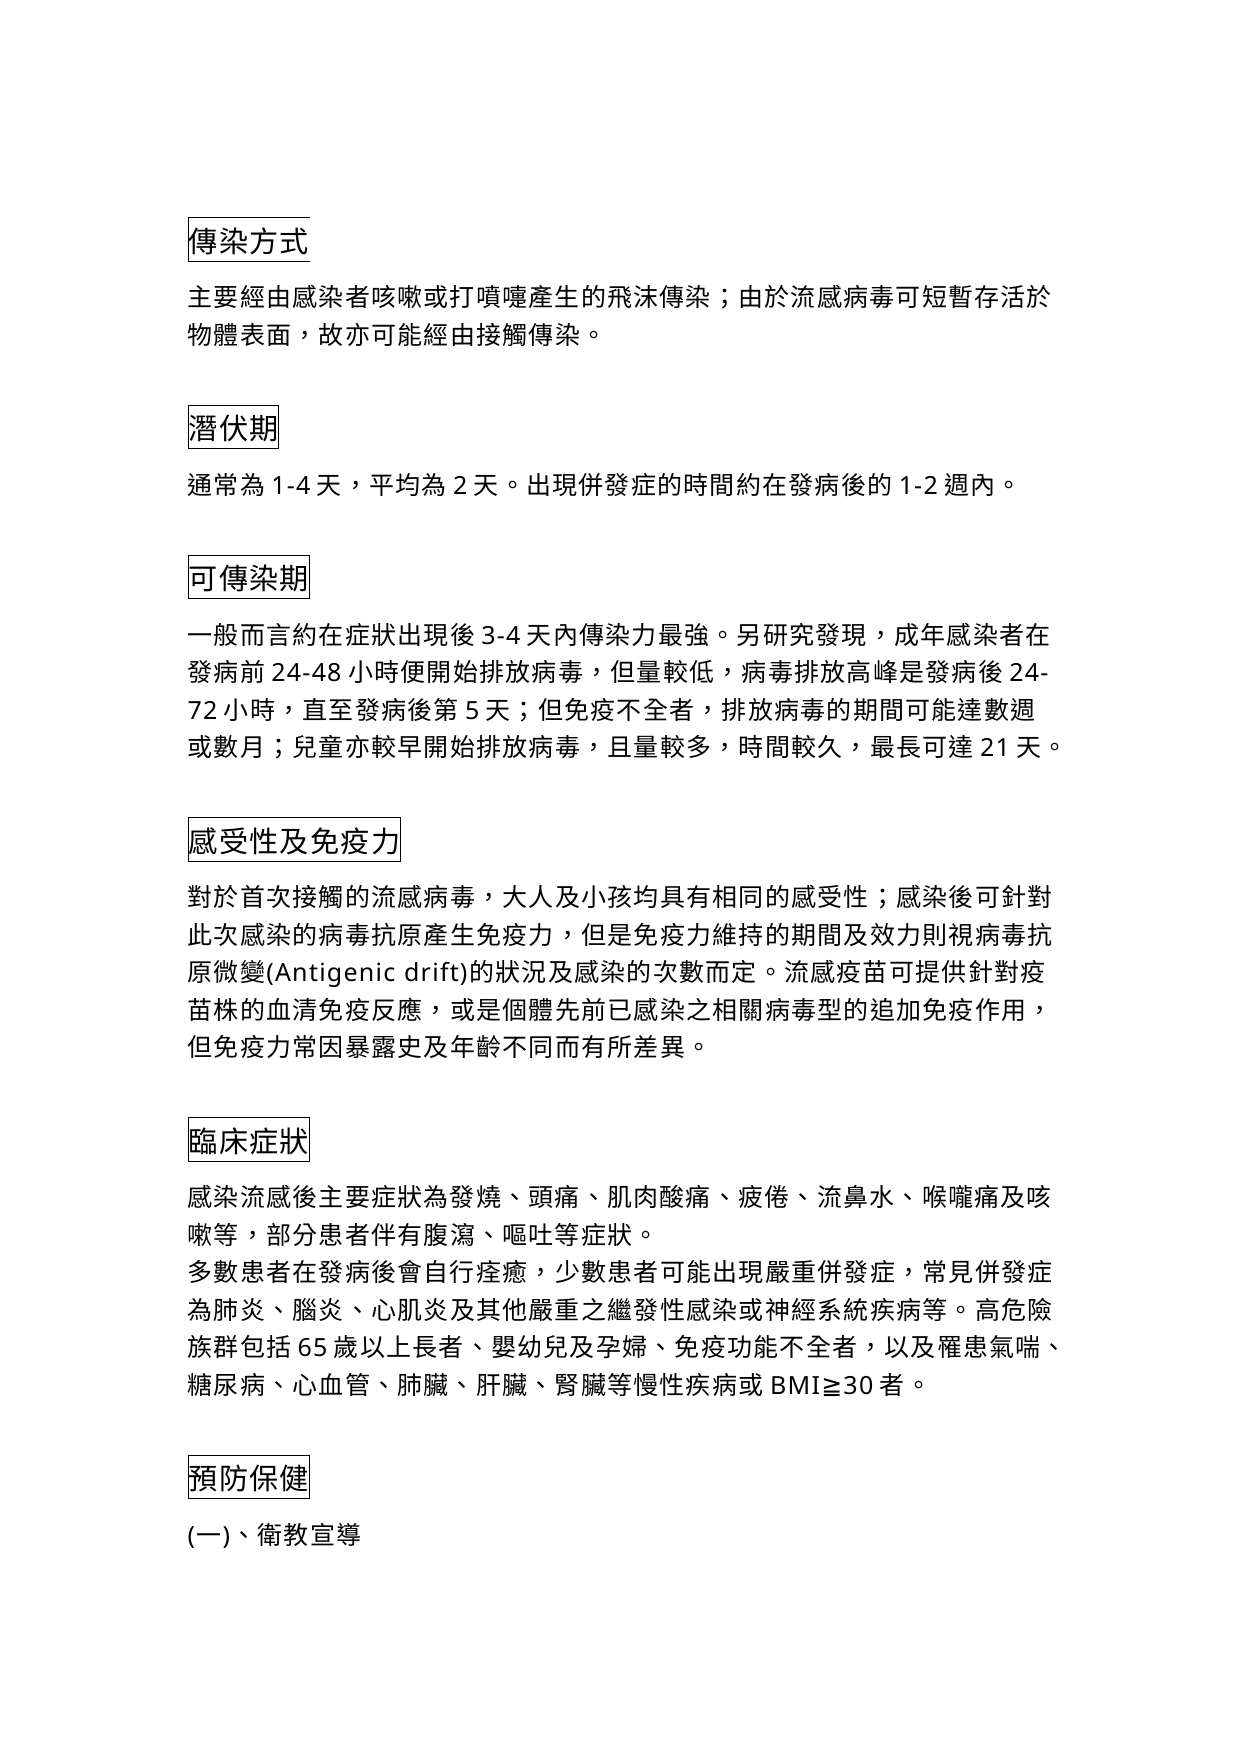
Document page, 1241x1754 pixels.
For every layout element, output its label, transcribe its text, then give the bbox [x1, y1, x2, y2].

text 疾病簡介 流感為急性病毒性呼吸道疾病，致病原為流感病毒，常引起發燒、咳嗽、頭痛、肌肉酸痛、疲倦、流鼻水、喉嚨痛等，但通常在一週內會康復。流感病毒可分為A、B、C及D四種型別，其中只有A型及B型可以引起季節性流行，目前主要流行的季節性流感病毒為A(H3N2)與A(H1N1)亞型，以及B/Victoria與B/Yamagata種系等4類。臨床上所謂的感冒、喉炎、支氣管炎、病毒性肺炎及無法區分之急性呼吸道疾患均有可能為感染流感病毒所引起。而估計每年流行時，約有10%受感染的人有噁心、嘔吐及腹瀉等腸胃道症狀伴隨呼吸道症狀而來。流感之重要性在於其爆發流行快速、散播範圍廣泛及併發症嚴重，尤其是細菌性及病毒性肺炎。爆發流行時，重症及死亡者多見於65歲以上長者、嬰幼兒、孕婦、免疫功能不全者，以及罹患氣喘、糖尿病、心血管、肺臟、肝臟、腎臟等慢性疾病或BMI≧30者等高風險族族群。定期接種流感疫苗，是預防流感併發症最有效的方式。 好發季節 流感為具有明顯季節性特徵之流行疾病，疫情的發生通常具有週期性，臺灣地區位處於熱帶及亞熱帶地區，雖然一年四季均有病例發生，但仍以秋、冬季較容易發生流行，自11月開始病例逐漸上升，流行高峰期多自12月至隔年3月，秋冬時節正值流感及流感併發重症病例數達到高峰的季節；因此，應及早防治，以避免感染後合併嚴重併發症或死亡之風險。 致病原 流感病毒(Influenza virus)，可分為A、B、C及D四種型別，其中只有A型及B型可以引起季節性流行，目前主要流行的季節性流感病毒為A(H3N2)與A(H1N1)亞型，以及B/Victoria與B/Yamagata種系等4類。 傳染窩 人是季節性流感的主要傳染窩；但其他A型流感病毒亞型以禽鳥類(如鴨)及哺乳類(主要是豬)為主要宿主，病毒間可能因基因重組，進一步產生新型流感病毒而造成大流行。 傳染方式 主要經由感染者咳嗽或打噴嚏產生的飛沫傳染；由於流感病毒可短暫存活於物體表面，故亦可能經由接觸傳染。 潛伏期 通常為1-4天，平均為2天。出現併發症的時間約在發病後的1-2週內。 可傳染期 一般而言約在症狀出現後3-4天內傳染力最強。另研究發現，成年感染者在發病前24-48小時便開始排放病毒，但量較低，病毒排放高峰是發病後24-72小時，直至發病後第5天；但免疫不全者，排放病毒的期間可能達數週或數月；兒童亦較早開始排放病毒，且量較多，時間較久，最長可達21天。 感受性及免疫力 對於首次接觸的流感病毒，大人及小孩均具有相同的感受性；感染後可針對此次感染的病毒抗原產生免疫力，但是免疫力維持的期間及效力則視病毒抗原微變(Antigenic drift)的狀況及感染的次數而定。流感疫苗可提供針對疫苗株的血清免疫反應，或是個體先前已感染之相關病毒型的追加免疫作用，但免疫力常因暴露史及年齡不同而有所差異。 臨床症狀 感染流感後主要症狀為發燒、頭痛、肌肉酸痛、疲倦、流鼻水、喉嚨痛及咳嗽等，部分患者伴有腹瀉、嘔吐等症狀。 多數患者在發病後會自行痊癒，少數患者可能出現嚴重併發症，常見併發症為肺炎、腦炎、心肌炎及其他嚴重之繼發性感染或神經系統疾病等。高危險族群包括65歲以上長者、嬰幼兒及孕婦、免疫功能不全者，以及罹患氣喘、糖尿病、心血管、肺臟、肝臟、腎臟等慢性疾病或BMI≧30者。 預防保健 (一)、衛教宣導 [187, 164, 1053, 1552]
